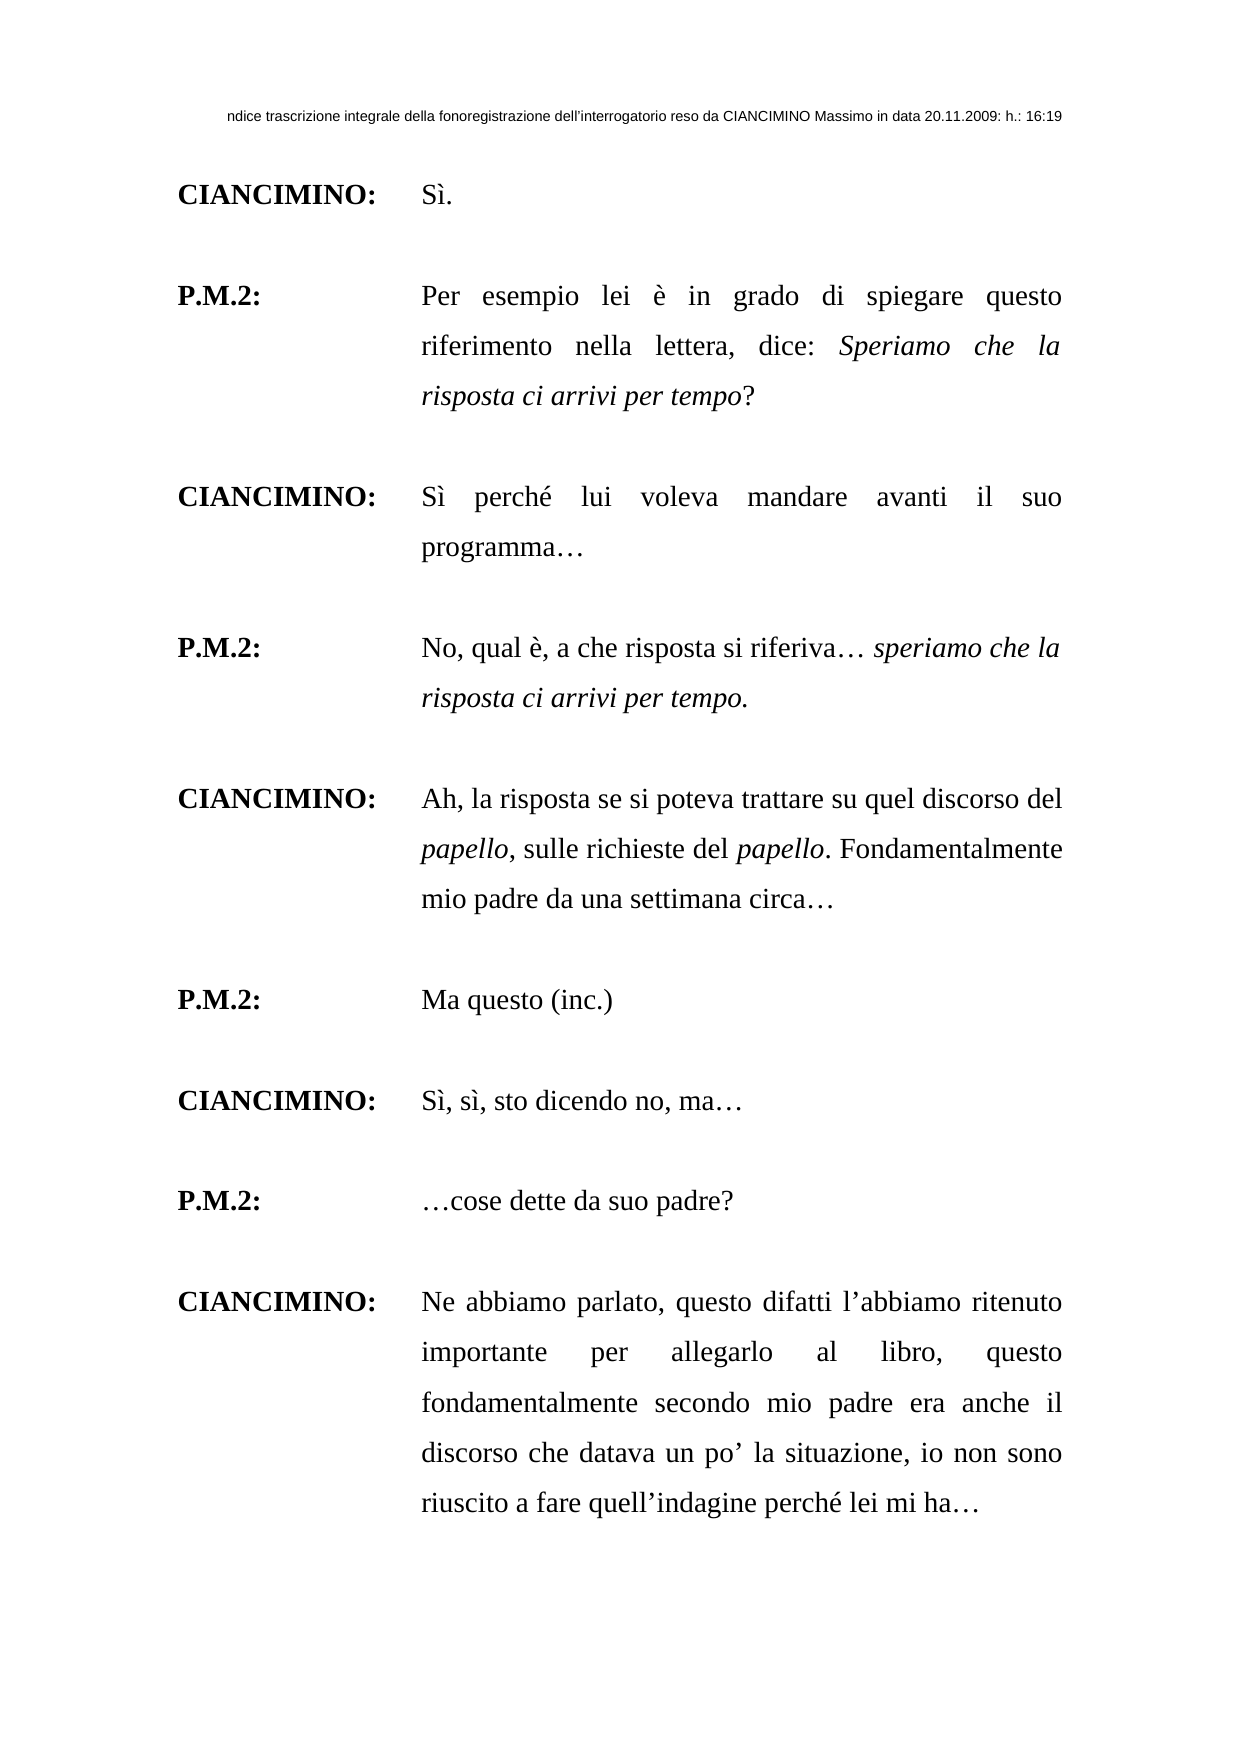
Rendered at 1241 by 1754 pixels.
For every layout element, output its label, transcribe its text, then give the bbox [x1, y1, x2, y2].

text CIANCIMINO: Sì perché lui voleva mandare avanti il suo programma… [177, 479, 1063, 563]
text P.M.2: Per esempio lei è in grado di spiegare questo riferimento nella lettera, dice: Speriamo che la risposta ci arrivi per tempo? [177, 278, 1063, 412]
text P.M.2: No, qual è, a che risposta si riferiva… speriamo che la risposta ci arrivi per tempo. [177, 630, 1063, 714]
text CIANCIMINO: Sì. [177, 177, 1063, 211]
text P.M.2: Ma questo (inc.) [177, 982, 1063, 1016]
text CIANCIMINO: Ah, la risposta se si poteva trattare su quel discorso del papello, sulle richieste del papello. Fondamentalmente mio padre da una settimana circa… [177, 781, 1063, 915]
text P.M.2: …cose dette da suo padre? [177, 1183, 1063, 1217]
text CIANCIMINO: Ne abbiamo parlato, questo difatti l’abbiamo ritenuto importante per allegarlo al libro, questo fondamentalmente secondo mio padre era anche il discorso che datava un po’ la situazione, io non sono riuscito a fare quell’indagine perché lei mi ha… [177, 1284, 1063, 1519]
text CIANCIMINO: Sì, sì, sto dicendo no, ma… [177, 1083, 1063, 1116]
